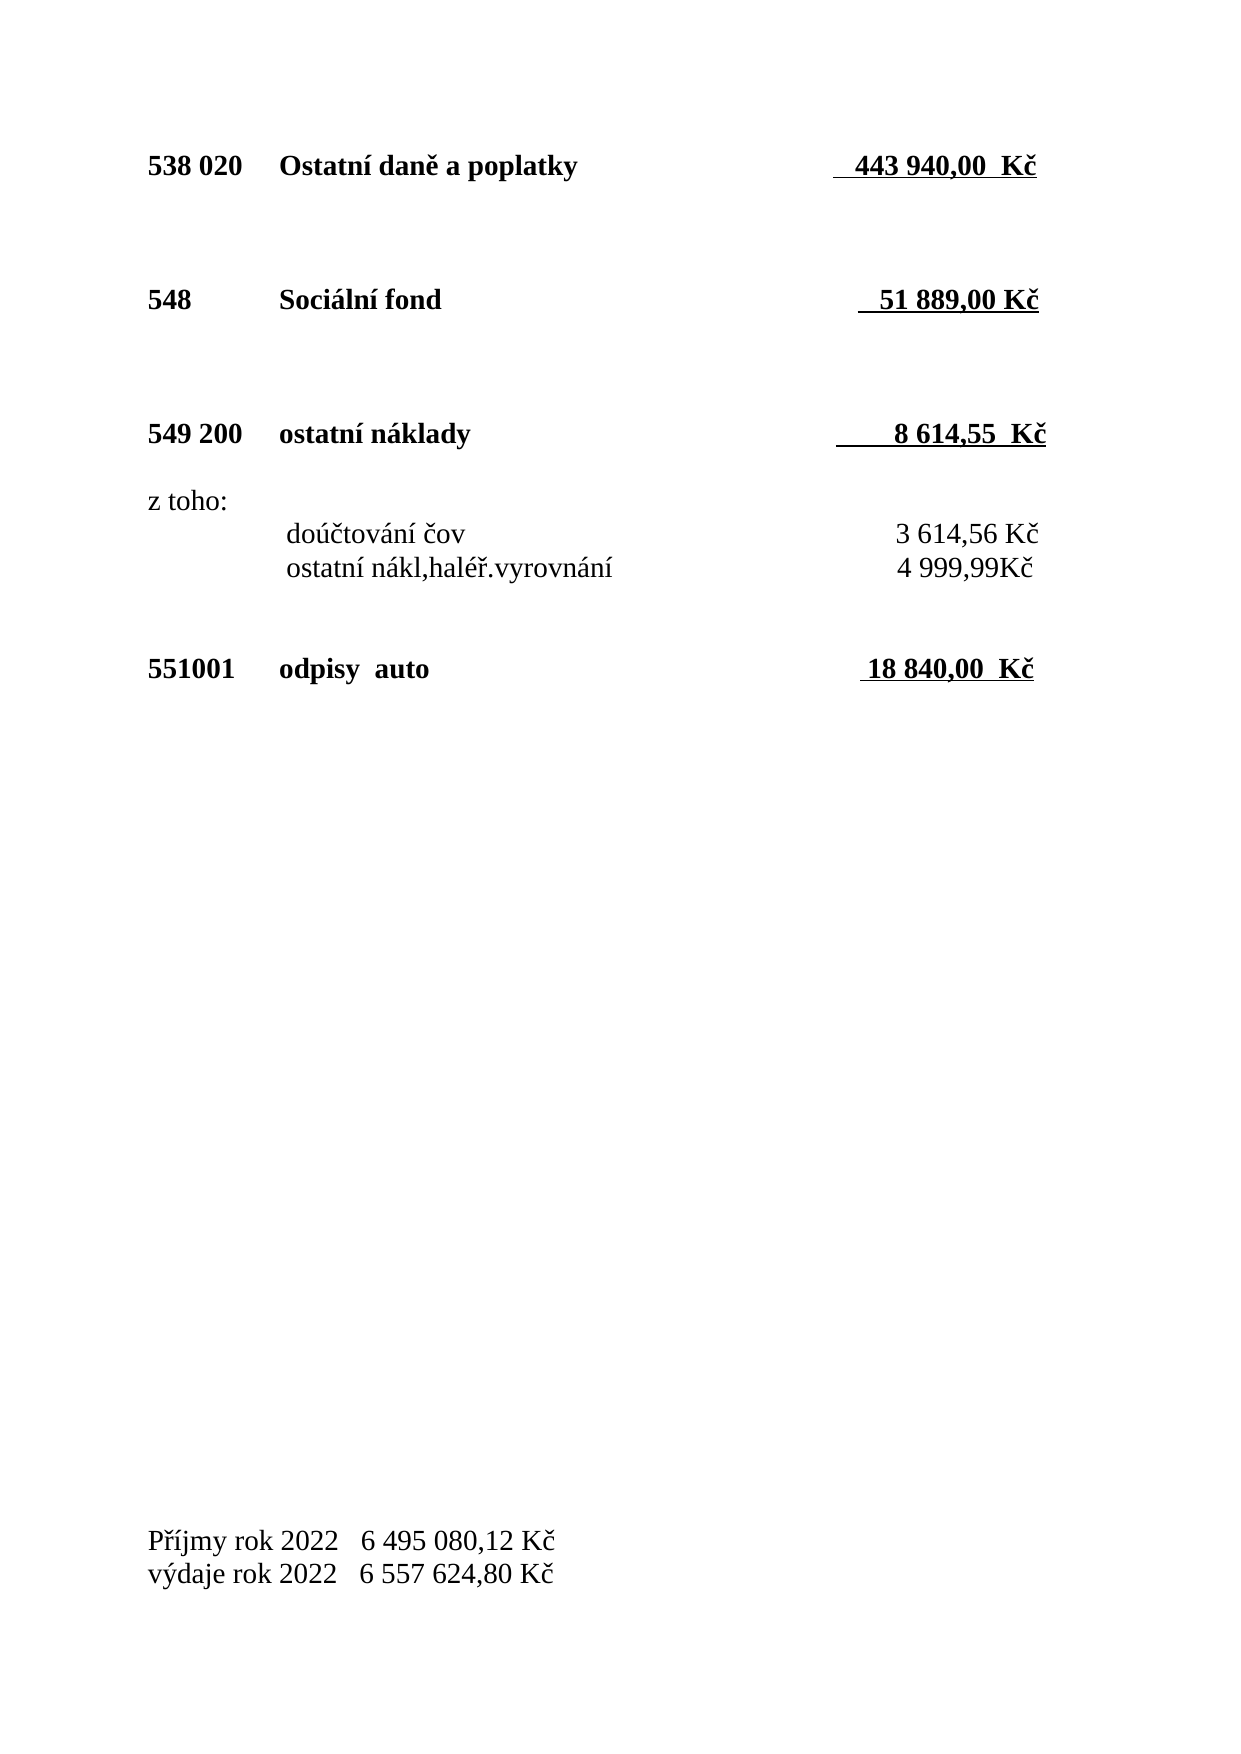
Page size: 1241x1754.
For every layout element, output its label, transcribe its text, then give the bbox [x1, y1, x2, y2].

text výdaje rok 2022 6 557 624,80 Kč [148, 1556, 1092, 1590]
text doúčtování čov 3 614,56 Kč [148, 517, 1092, 550]
text Příjmy rok 2022 6 495 080,12 Kč [148, 1523, 1092, 1556]
text 549 200 ostatní náklady 8 614,55 Kč [148, 416, 1092, 449]
text 551001 odpisy auto 18 840,00 Kč [148, 651, 1092, 684]
text 538 020 Ostatní daně a poplatky 443 940,00 Kč [148, 148, 1092, 181]
text 548 Sociální fond 51 889,00 Kč [148, 282, 1092, 315]
text ostatní nákl,haléř.vyrovnání 4 999,99Kč [148, 550, 1092, 584]
text z toho: [148, 483, 1092, 517]
